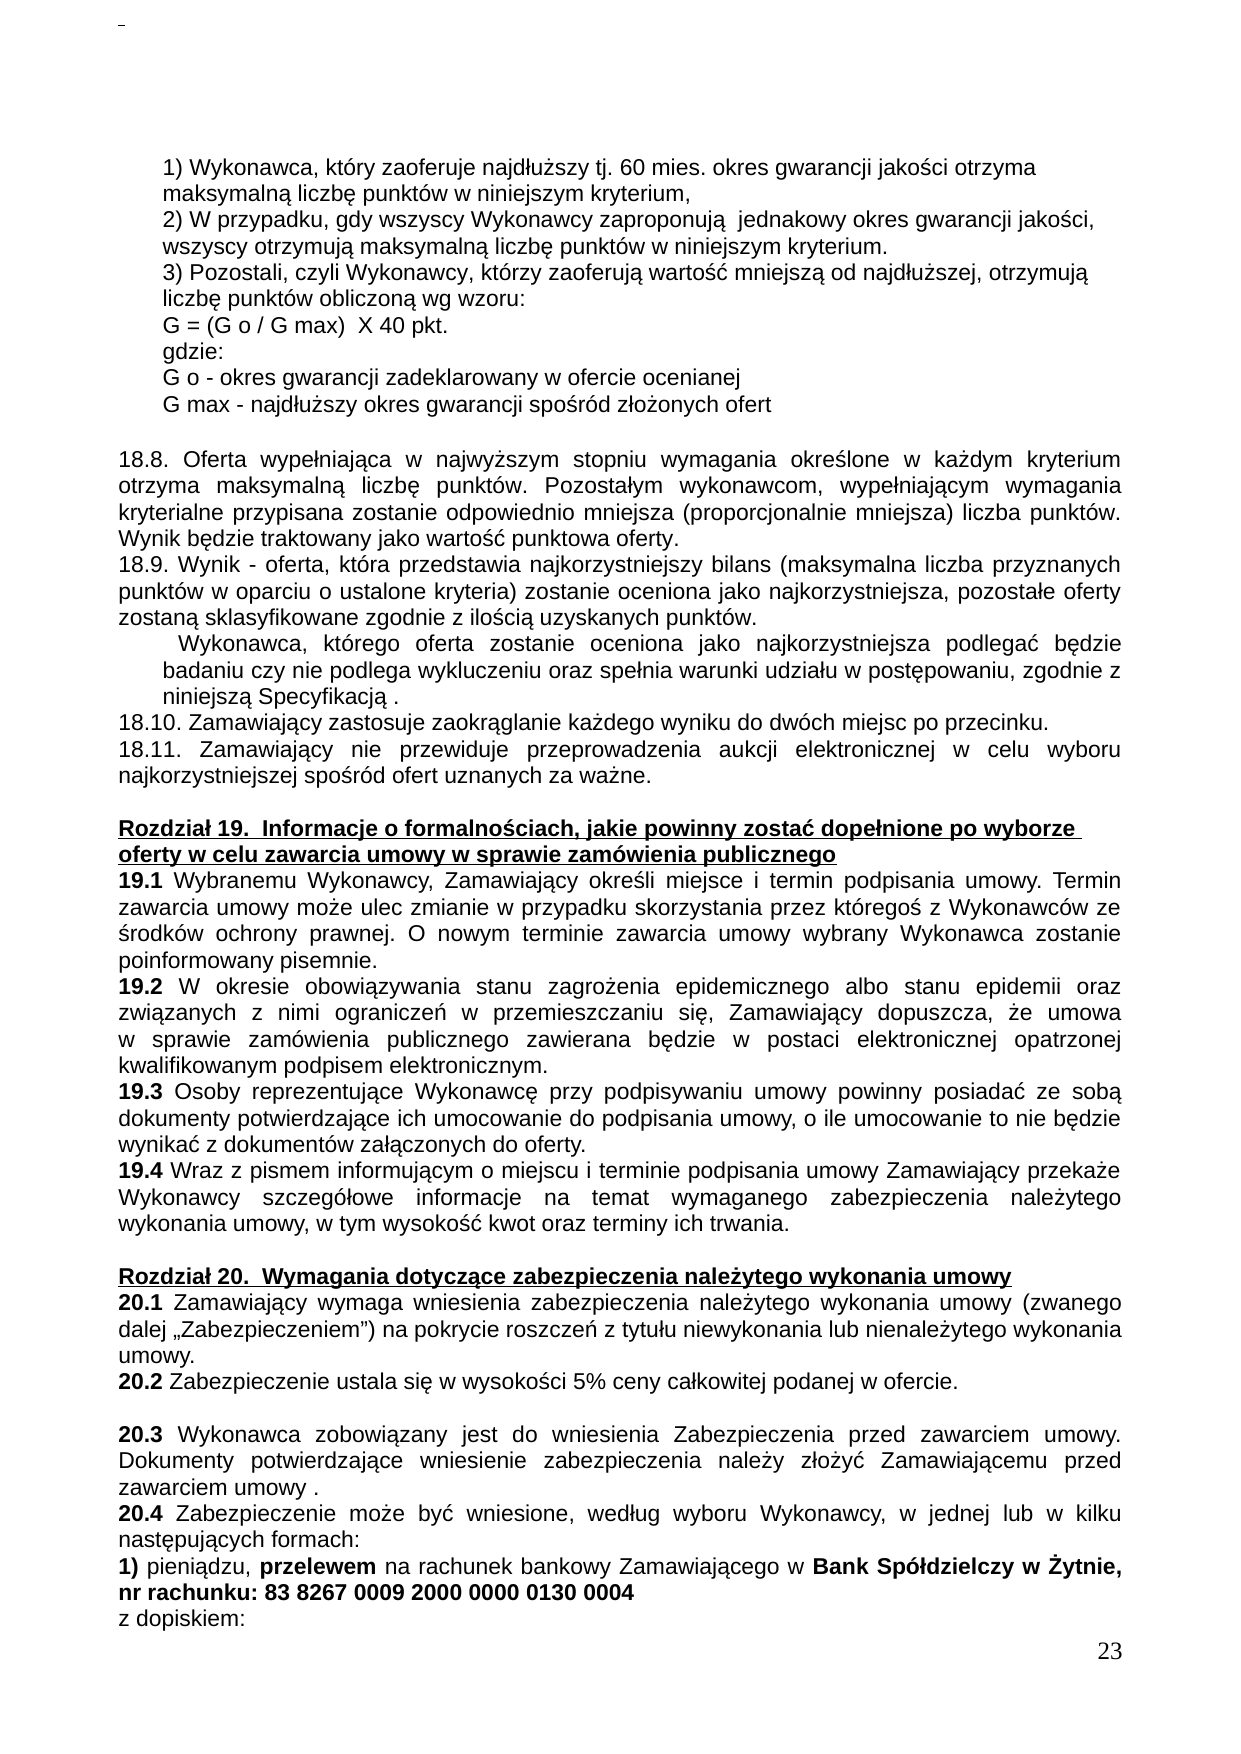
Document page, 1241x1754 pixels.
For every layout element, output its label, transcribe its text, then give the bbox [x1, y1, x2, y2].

text 19.1 Wybranemu Wykonawcy, Zamawiający określi miejsce i termin podpisania umowy. Termin zawarcia umowy może ulec zmianie w przypadku skorzystania przez któregoś z Wykonawców ze środków ochrony prawnej. O nowym terminie zawarcia umowy wybrany Wykonawca zostanie poinformowany pisemnie. [118, 867, 1122, 973]
text 19.2 W okresie obowiązywania stanu zagrożenia epidemicznego albo stanu epidemii oraz związanych z nimi ograniczeń w przemieszczaniu się, Zamawiający dopuszcza, że umowa w sprawie zamówienia publicznego zawierana będzie w postaci elektronicznej opatrzonej kwalifikowanym podpisem elektronicznym. [118, 973, 1122, 1078]
text 19.3 Osoby reprezentujące Wykonawcę przy podpisywaniu umowy powinny posiadać ze sobą dokumenty potwierdzające ich umocowanie do podpisania umowy, o ile umocowanie to nie będzie wynikać z dokumentów załączonych do oferty. [118, 1078, 1122, 1157]
text 20.1 Zamawiający wymaga wniesienia zabezpieczenia należytego wykonania umowy (zwanego dalej „Zabezpieczeniem”) na pokrycie roszczeń z tytułu niewykonania lub nienależytego wykonania umowy. [118, 1289, 1122, 1368]
text 20.4 Zabezpieczenie może być wniesione, według wyboru Wykonawcy, w jednej lub w kilku następujących formach: [118, 1500, 1122, 1553]
text Rozdział 19. Informacje o formalnościach, jakie powinny zostać dopełnione po wyborze oferty w celu zawarcia umowy w sprawie zamówienia publicznego [118, 815, 1122, 867]
text 18.10. Zamawiający zastosuje zaokrąglanie każdego wyniku do dwóch miejsc po przecinku. [118, 709, 1122, 736]
text 20.3 Wykonawca zobowiązany jest do wniesienia Zabezpieczenia przed zawarciem umowy. Dokumenty potwierdzające wniesienie zabezpieczenia należy złożyć Zamawiającemu przed zawarciem umowy . [118, 1421, 1122, 1500]
text z dopiskiem: [118, 1605, 1122, 1632]
text 18.11. Zamawiający nie przewiduje przeprowadzenia aukcji elektronicznej w celu wyboru najkorzystniejszej spośród ofert uznanych za ważne. [118, 736, 1122, 788]
text Rozdział 20. Wymagania dotyczące zabezpieczenia należytego wykonania umowy [118, 1263, 1122, 1289]
text gdzie: G o - okres gwarancji zadeklarowany w ofercie ocenianej G max - najdłuższy okres gwarancji spośród złożonych ofert [162, 338, 1122, 446]
text Wykonawca, którego oferta zostanie oceniona jako najkorzystniejsza podlegać będzie badaniu czy nie podlega wykluczeniu oraz spełnia warunki udziału w postępowaniu, zgodnie z niniejszą Specyfikacją . [162, 630, 1122, 709]
text 20.2 Zabezpieczenie ustala się w wysokości 5% ceny całkowitej podanej w ofercie. [118, 1368, 1122, 1394]
text 18.8. Oferta wypełniająca w najwyższym stopniu wymagania określone w każdym kryterium otrzyma maksymalną liczbę punktów. Pozostałym wykonawcom, wypełniającym wymagania kryterialne przypisana zostanie odpowiednio mniejsza (proporcjonalnie mniejsza) liczba punktów. Wynik będzie traktowany jako wartość punktowa oferty. [118, 446, 1122, 551]
text 19.4 Wraz z pismem informującym o miejscu i terminie podpisania umowy Zamawiający przekaże Wykonawcy szczegółowe informacje na temat wymaganego zabezpieczenia należytego wykonania umowy, w tym wysokość kwot oraz terminy ich trwania. [118, 1157, 1122, 1236]
text 18.9. Wynik - oferta, która przedstawia najkorzystniejszy bilans (maksymalna liczba przyznanych punktów w oparciu o ustalone kryteria) zostanie oceniona jako najkorzystniejsza, pozostałe oferty zostaną sklasyfikowane zgodnie z ilością uzyskanych punktów. [118, 551, 1122, 630]
text 1) pieniądzu, przelewem na rachunek bankowy Zamawiającego w Bank Spółdzielczy w Żytnie, nr rachunku: 83 8267 0009 2000 0000 0130 0004 [118, 1553, 1122, 1605]
text 1) Wykonawca, który zaoferuje najdłuższy tj. 60 mies. okres gwarancji jakości otrzyma maksymalną liczbę punktów w niniejszym kryterium, 2) W przypadku, gdy wszyscy Wykonawcy zaproponują jednakowy okres gwarancji jakości, wszyscy otrzymują maksymalną liczbę punktów w niniejszym kryterium. 3) Pozostali, czyli Wykonawcy, którzy zaoferują wartość mniejszą od najdłuższej, otrzymują liczbę punktów obliczoną wg wzoru: G = (G o / G max) X 40 pkt. [162, 153, 1122, 338]
